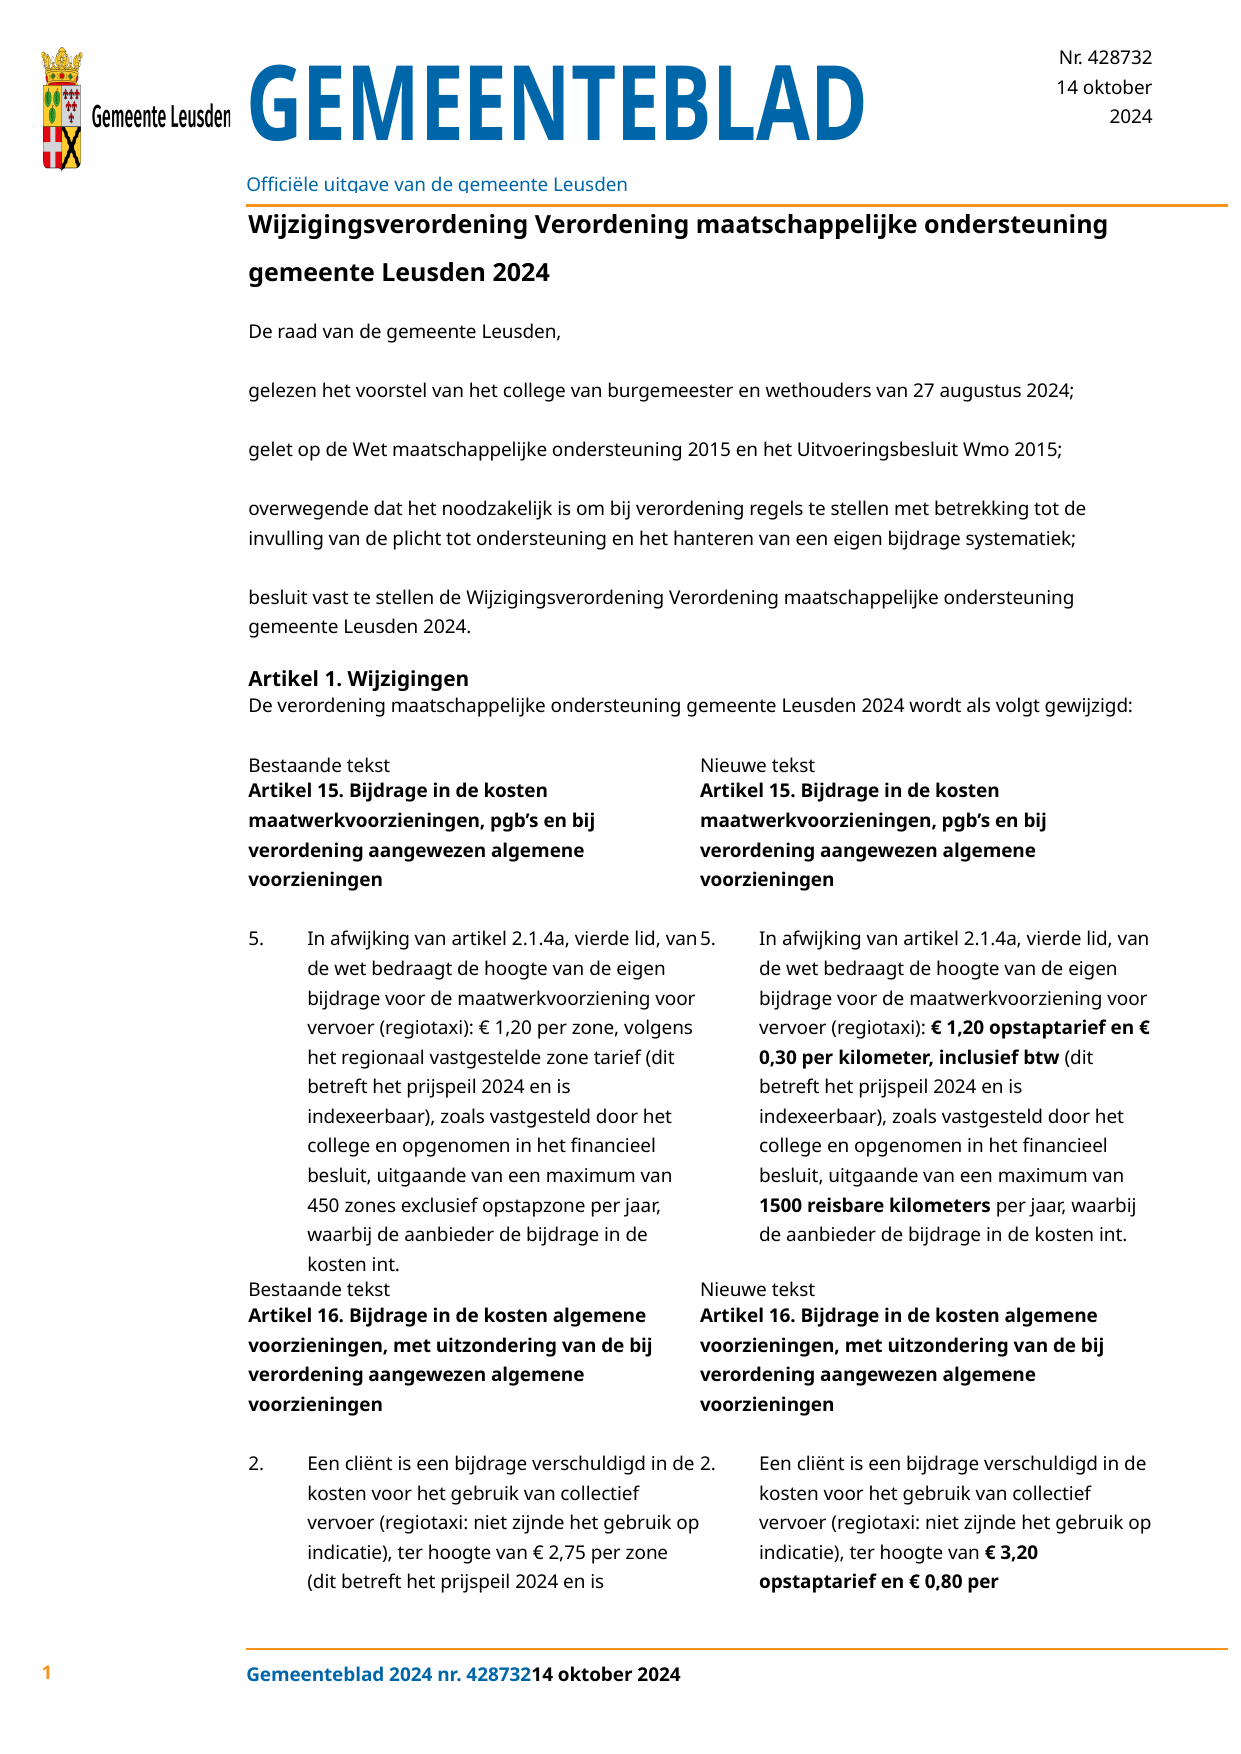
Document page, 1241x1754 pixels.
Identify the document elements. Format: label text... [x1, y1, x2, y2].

text overwegende dat het noodzakelijk is om bij verordening regels te stellen met betrekking tot de invulling van de plicht tot ondersteuning en het hanteren van een eigen bijdrage systematiek; [248, 495, 1152, 551]
table_cell Bestaande tekst [248, 1277, 700, 1302]
picture [41, 47, 231, 172]
table_header Nieuwe tekst [700, 752, 1152, 778]
text De verordening maatschappelijke ondersteuning gemeente Leusden 2024 wordt als volgt gewijzigd: [248, 693, 1152, 718]
table_cell Artikel 16. Bijdrage in de kosten algemene voorzieningen, met uitzondering van de bij verordening aangewezen algemene voorzieningen Een cliënt is een bijdrage verschuldigd in de kosten voor het gebruik van collectief vervoer (regiotaxi: niet zijnde het gebruik op indicatie), ter hoogte van € 2,75 per zone (dit betreft het prijspeil 2024 en is [248, 1303, 700, 1594]
text besluit vast te stellen de Wijzigingsverordening Verordening maatschappelijke ondersteuning gemeente Leusden 2024. [248, 584, 1152, 639]
table_cell Artikel 15. Bijdrage in de kosten maatwerkvoorzieningen, pgb’s en bij verordening aangewezen algemene voorzieningen In afwijking van artikel 2.1.4a, vierde lid, van de wet bedraagt de hoogte van de eigen bijdrage voor de maatwerkvoorziening voor vervoer (regiotaxi): € 1,20 opstaptarief en € 0,30 per kilometer, inclusief btw (dit betreft het prijspeil 2024 en is indexeerbaar), zoals vastgesteld door het college en opgenomen in het financieel besluit, uitgaande van een maximum van 1500 reisbare kilometers per jaar, waarbij de aanbieder de bijdrage in de kosten int. [700, 778, 1152, 1277]
table_cell Nieuwe tekst [700, 1277, 1152, 1302]
text gelezen het voorstel van het college van burgemeester en wethouders van 27 augustus 2024; [248, 377, 1152, 403]
text De raad van de gemeente Leusden, [248, 318, 1152, 344]
text Artikel 1. Wijzigingen [248, 664, 1152, 693]
table_cell Artikel 15. Bijdrage in de kosten maatwerkvoorzieningen, pgb’s en bij verordening aangewezen algemene voorzieningen In afwijking van artikel 2.1.4a, vierde lid, van de wet bedraagt de hoogte van de eigen bijdrage voor de maatwerkvoorziening voor vervoer (regiotaxi): € 1,20 per zone, volgens het regionaal vastgestelde zone tarief (dit betreft het prijspeil 2024 en is indexeerbaar), zoals vastgesteld door het college en opgenomen in het financieel besluit, uitgaande van een maximum van 450 zones exclusief opstapzone per jaar, waarbij de aanbieder de bijdrage in de kosten int. [248, 778, 700, 1277]
table_cell Artikel 16. Bijdrage in de kosten algemene voorzieningen, met uitzondering van de bij verordening aangewezen algemene voorzieningen Een cliënt is een bijdrage verschuldigd in de kosten voor het gebruik van collectief vervoer (regiotaxi: niet zijnde het gebruik op indicatie), ter hoogte van € 3,20 opstaptarief en € 0,80 per [700, 1303, 1152, 1594]
text gelet op de Wet maatschappelijke ondersteuning 2015 en het Uitvoeringsbesluit Wmo 2015; [248, 436, 1152, 462]
text Wijzigingsverordening Verordening maatschappelijke ondersteuning gemeente Leusden 2024 [248, 207, 1152, 288]
table_header Bestaande tekst [248, 752, 700, 778]
